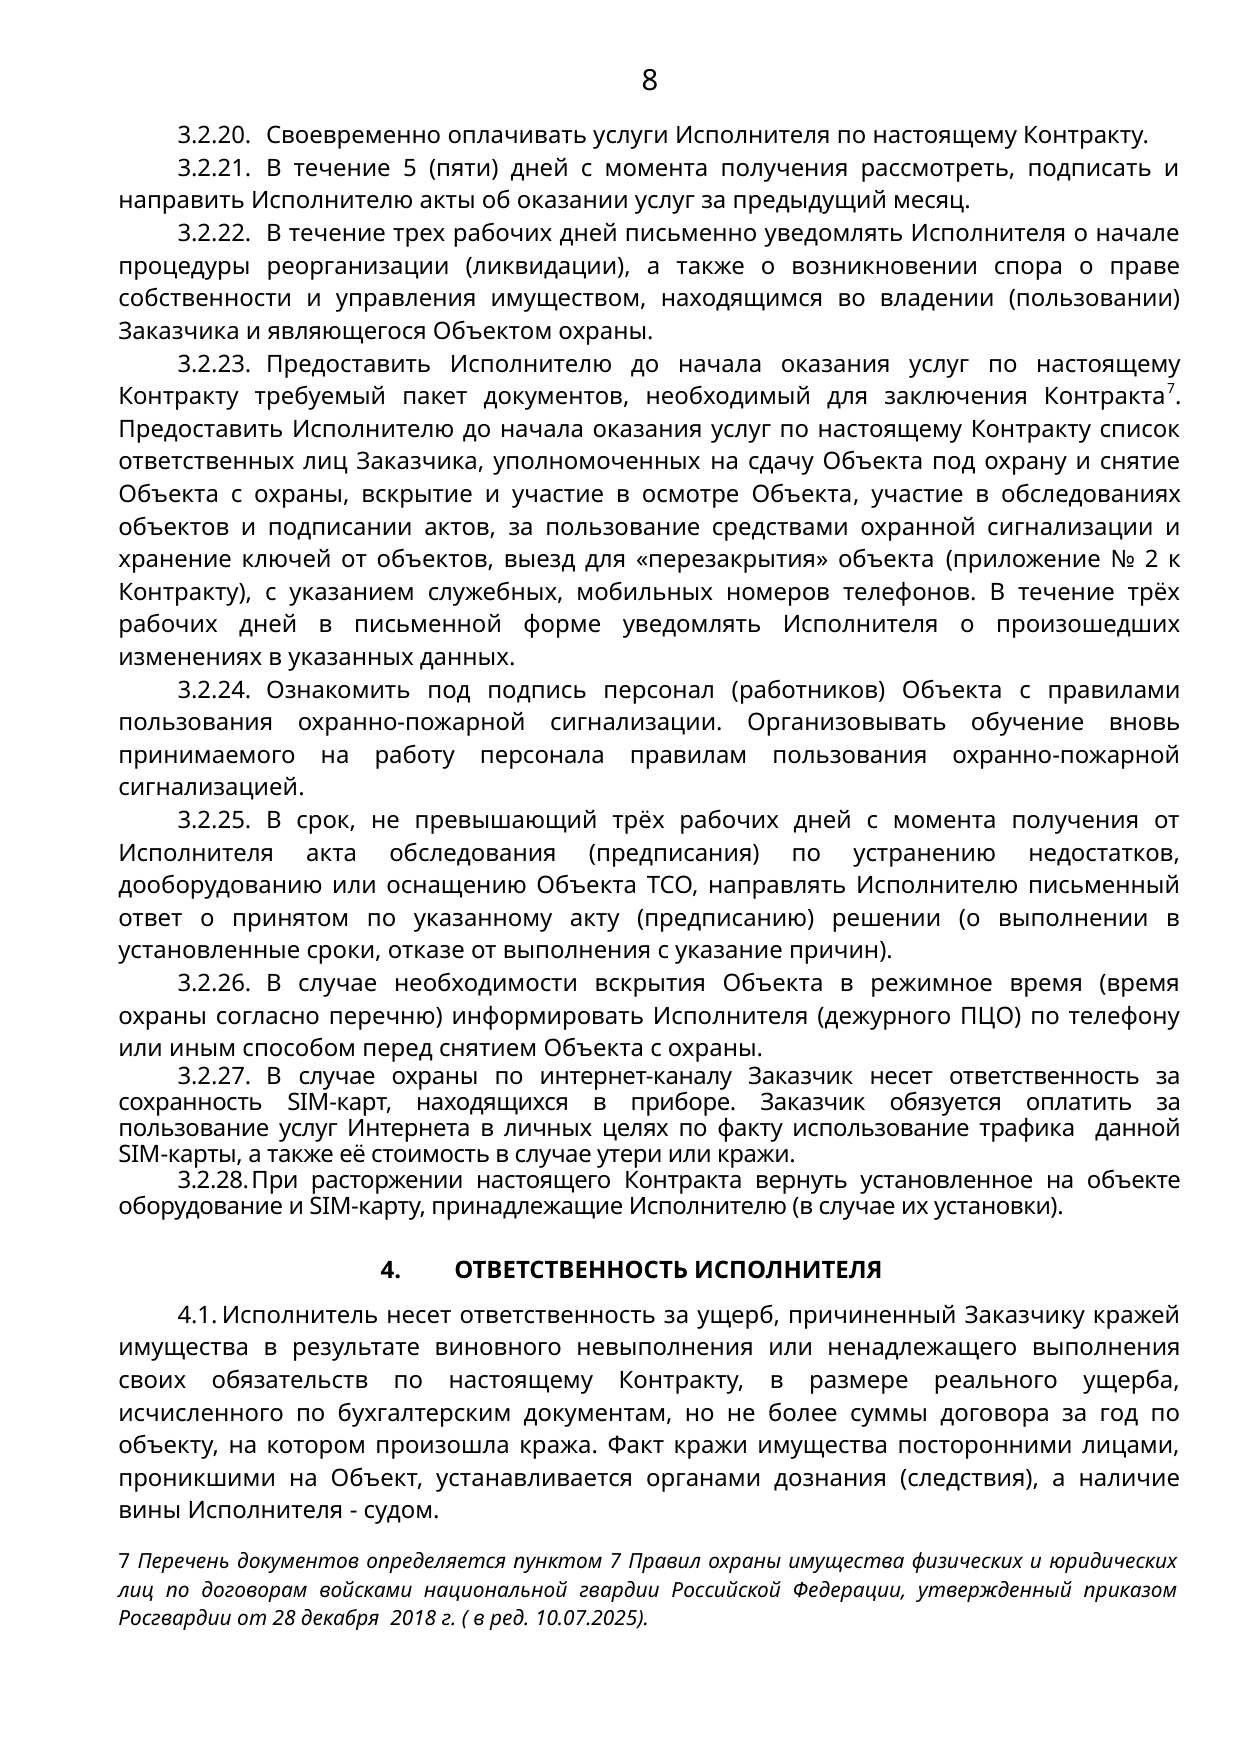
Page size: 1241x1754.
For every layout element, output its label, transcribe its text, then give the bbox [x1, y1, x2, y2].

list Перечень документов определяется пунктом 7 Правил охраны имущества физических и юридических лиц по договорам войсками национальной гвардии Российской Федерации, утвержденный приказом Росгвардии от 28 декабря 2018 г. ( в ред. 10.07.2025). [118, 1546, 1181, 1632]
list В случае необходимости вскрытия Объекта в режимное время (время охраны согласно перечню) информировать Исполнителя (дежурного ПЦО) по телефону или иным способом перед снятием Объекта с охраны. [118, 966, 1181, 1064]
list Предоставить Исполнителю до начала оказания услуг по настоящему Контракту требуемый пакет документов, необходимый для заключения Контракта. Предоставить Исполнителю до начала оказания услуг по настоящему Контракту список ответственных лиц Заказчика, уполномоченных на сдачу Объекта под охрану и снятие Объекта с охраны, вскрытие и участие в осмотре Объекта, участие в обследованиях объектов и подписании актов, за пользование средствами охранной сигнализации и хранение ключей от объектов, выезд для «перезакрытия» объекта (приложение № 2 к Контракту), с указанием служебных, мобильных номеров телефонов. В течение трёх рабочих дней в письменной форме уведомлять Исполнителя о произошедших изменениях в указанных данных. [118, 346, 1181, 672]
list В срок, не превышающий трёх рабочих дней с момента получения от Исполнителя акта обследования (предписания) по устранению недостатков, дооборудованию или оснащению Объекта ТСО, направлять Исполнителю письменный ответ о принятом по указанному акту (предписанию) решении (о выполнении в установленные сроки, отказе от выполнения с указание причин). [118, 803, 1181, 966]
list При расторжении настоящего Контракта вернуть установленное на объекте оборудование и SIM-карту, принадлежащие Исполнителю (в случае их установки). [118, 1168, 1181, 1220]
list Исполнитель несет ответственность за ущерб, причиненный Заказчику кражей имущества в результате виновного невыполнения или ненадлежащего выполнения своих обязательств по настоящему Контракту, в размере реального ущерба, исчисленного по бухгалтерским документам, но не более суммы договора за год по объекту, на котором произошла кража. Факт кражи имущества посторонними лицами, проникшими на Объект, устанавливается органами дознания (следствия), а наличие вины Исполнителя - судом. [118, 1298, 1181, 1526]
list В течение 5 (пяти) дней с момента получения рассмотреть, подписать и направить Исполнителю акты об оказании услуг за предыдущий месяц. [118, 151, 1181, 216]
list ОТВЕТСТВЕННОСТЬ ИСПОЛНИТЕЛЯ [380, 1252, 1181, 1285]
list Ознакомить под подпись персонал (работников) Объекта с правилами пользования охранно-пожарной сигнализации. Организовывать обучение вновь принимаемого на работу персонала правилам пользования охранно-пожарной сигнализацией. [118, 672, 1181, 803]
list В случае охраны по интернет-каналу Заказчик несет ответственность за сохранность SIM-карт, находящихся в приборе. Заказчик обязуется оплатить за пользование услуг Интернета в личных целях по факту использование трафика данной SIM-карты, а также её стоимость в случае утери или кражи. [118, 1064, 1181, 1168]
list Своевременно оплачивать услуги Исполнителя по настоящему Контракту. [118, 118, 1181, 151]
list В течение трех рабочих дней письменно уведомлять Исполнителя о начале процедуры реорганизации (ликвидации), а также о возникновении спора о праве собственности и управления имуществом, находящимся во владении (пользовании) Заказчика и являющегося Объектом охраны. [118, 216, 1181, 346]
